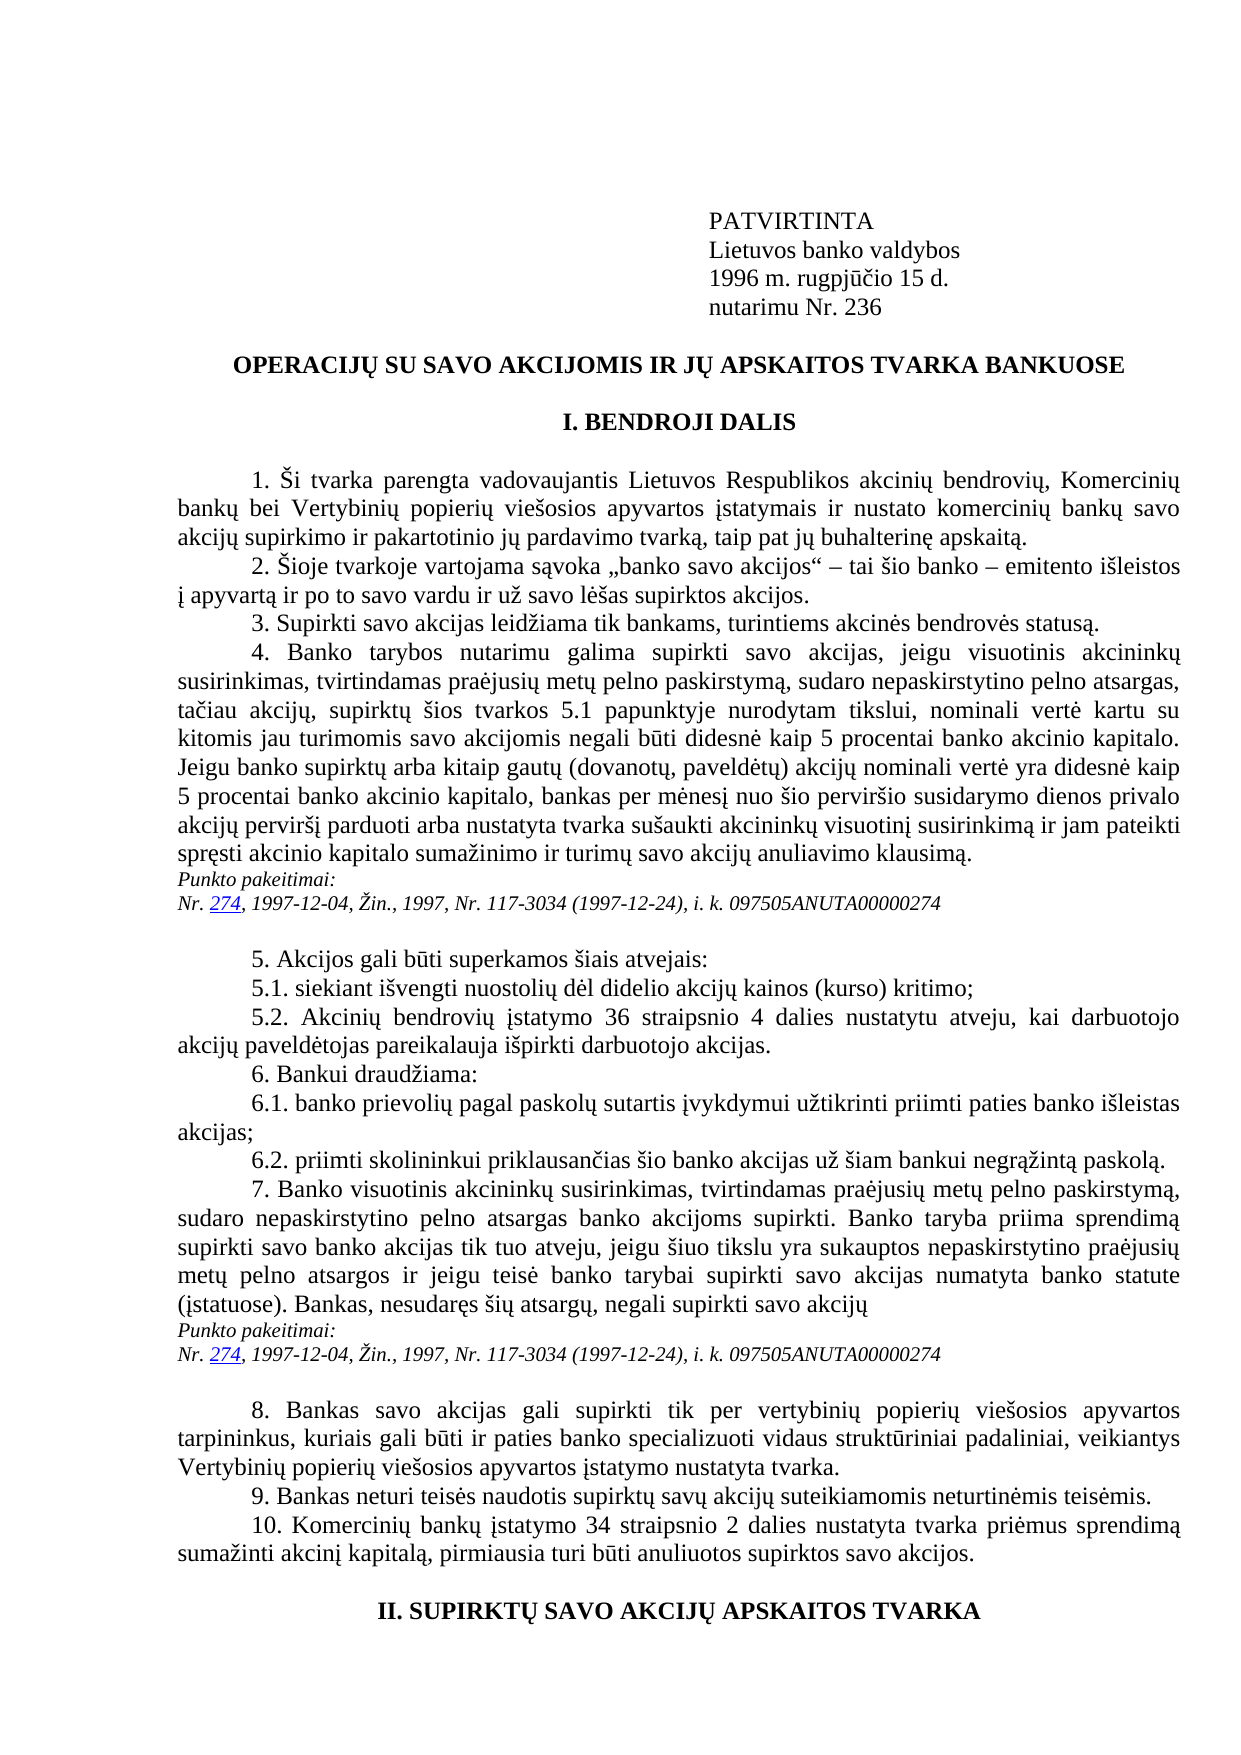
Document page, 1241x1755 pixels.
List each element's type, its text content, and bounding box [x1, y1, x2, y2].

text 1996 m. rugpjūčio 15 d. [177, 263, 1181, 292]
text 3. Supirkti savo akcijas leidžiama tik bankams, turintiems akcinės bendrovės statusą. [177, 608, 1181, 637]
text Lietuvos banko valdybos [177, 235, 1181, 263]
text OPERACIJŲ SU SAVO AKCIJOMIS IR JŲ APSKAITOS TVARKA BANKUOSE [177, 350, 1181, 378]
text 2. Šioje tvarkoje vartojama sąvoka „banko savo akcijos“ – tai šio banko – emitento išleistos į apyvartą ir po to savo vardu ir už savo lėšas supirktos akcijos. [177, 551, 1181, 608]
text Nr. 274, 1997-12-04, Žin., 1997, Nr. 117-3034 (1997-12-24), i. k. 097505ANUTA00000274 [177, 891, 1181, 915]
text 5. Akcijos gali būti superkamos šiais atvejais: [177, 944, 1181, 973]
text 9. Bankas neturi teisės naudotis supirktų savų akcijų suteikiamomis neturtinėmis teisėmis. [177, 1481, 1181, 1510]
text 6.1. banko prievolių pagal paskolų sutartis įvykdymui užtikrinti priimti paties banko išleistas akcijas; [177, 1088, 1181, 1145]
text nutarimu Nr. 236 [177, 292, 1181, 321]
text Nr. 274, 1997-12-04, Žin., 1997, Nr. 117-3034 (1997-12-24), i. k. 097505ANUTA00000274 [177, 1342, 1181, 1366]
text II. SUPIRKTŲ SAVO AKCIJŲ APSKAITOS TVARKA [177, 1596, 1181, 1625]
text 6.2. priimti skolininkui priklausančias šio banko akcijas už šiam bankui negrąžintą paskolą. [177, 1145, 1181, 1174]
text 8. Bankas savo akcijas gali supirkti tik per vertybinių popierių viešosios apyvartos tarpininkus, kuriais gali būti ir paties banko specializuoti vidaus struktūriniai padaliniai, veikiantys Vertybinių popierių viešosios apyvartos įstatymo nustatyta tvarka. [177, 1395, 1181, 1481]
text 5.1. siekiant išvengti nuostolių dėl didelio akcijų kainos (kurso) kritimo; [177, 973, 1181, 1002]
text 7. Banko visuotinis akcininkų susirinkimas, tvirtindamas praėjusių metų pelno paskirstymą, sudaro nepaskirstytino pelno atsargas banko akcijoms supirkti. Banko taryba priima sprendimą supirkti savo banko akcijas tik tuo atveju, jeigu šiuo tikslu yra sukauptos nepaskirstytino praėjusių metų pelno atsargos ir jeigu teisė banko tarybai supirkti savo akcijas numatyta banko statute (įstatuose). Bankas, nesudaręs šių atsargų, negali supirkti savo akcijų [177, 1174, 1181, 1318]
text PATVIRTINTA [177, 206, 1181, 235]
text I. BENDROJI DALIS [177, 407, 1181, 436]
text Punkto pakeitimai: [177, 867, 1181, 891]
text Punkto pakeitimai: [177, 1318, 1181, 1342]
text 5.2. Akcinių bendrovių įstatymo 36 straipsnio 4 dalies nustatytu atveju, kai darbuotojo akcijų paveldėtojas pareikalauja išpirkti darbuotojo akcijas. [177, 1002, 1181, 1059]
text 10. Komercinių bankų įstatymo 34 straipsnio 2 dalies nustatyta tvarka priėmus sprendimą sumažinti akcinį kapitalą, pirmiausia turi būti anuliuotos supirktos savo akcijos. [177, 1510, 1181, 1567]
text 1. Ši tvarka parengta vadovaujantis Lietuvos Respublikos akcinių bendrovių, Komercinių bankų bei Vertybinių popierių viešosios apyvartos įstatymais ir nustato komercinių bankų savo akcijų supirkimo ir pakartotinio jų pardavimo tvarką, taip pat jų buhalterinę apskaitą. [177, 465, 1181, 551]
text 4. Banko tarybos nutarimu galima supirkti savo akcijas, jeigu visuotinis akcininkų susirinkimas, tvirtindamas praėjusių metų pelno paskirstymą, sudaro nepaskirstytino pelno atsargas, tačiau akcijų, supirktų šios tvarkos 5.1 papunktyje nurodytam tikslui, nominali vertė kartu su kitomis jau turimomis savo akcijomis negali būti didesnė kaip 5 procentai banko akcinio kapitalo. Jeigu banko supirktų arba kitaip gautų (dovanotų, paveldėtų) akcijų nominali vertė yra didesnė kaip 5 procentai banko akcinio kapitalo, bankas per mėnesį nuo šio perviršio susidarymo dienos privalo akcijų perviršį parduoti arba nustatyta tvarka sušaukti akcininkų visuotinį susirinkimą ir jam pateikti spręsti akcinio kapitalo sumažinimo ir turimų savo akcijų anuliavimo klausimą. [177, 637, 1181, 867]
text 6. Bankui draudžiama: [177, 1059, 1181, 1088]
